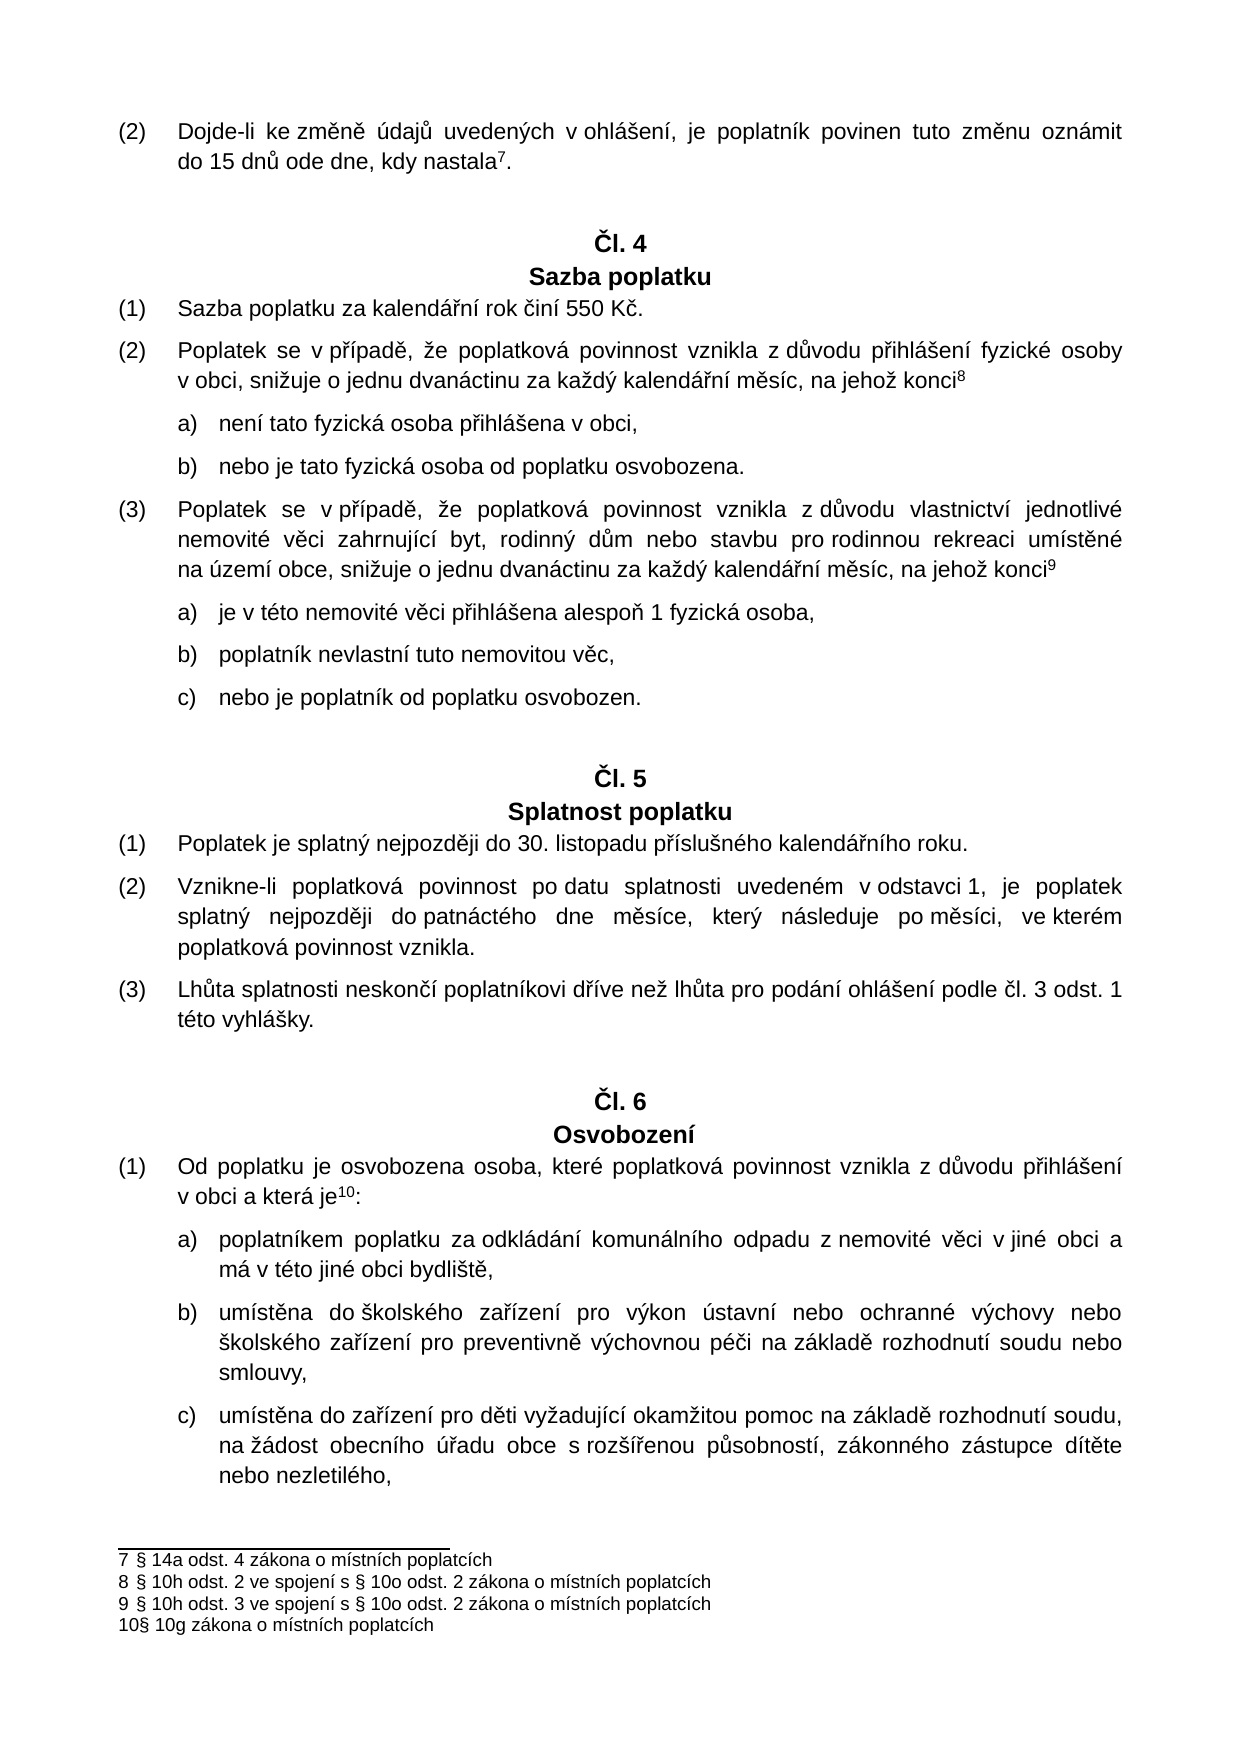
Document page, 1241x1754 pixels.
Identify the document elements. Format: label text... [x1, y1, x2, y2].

list není tato fyzická osoba přihlášena v obci, [177, 410, 1122, 437]
list Od poplatku je osvobozena osoba, které poplatková povinnost vznikla z důvodu přihlášení v obci a která je: [118, 1153, 1122, 1209]
list Poplatek se v případě, že poplatková povinnost vznikla z důvodu přihlášení fyzické osoby v obci, snižuje o jednu dvanáctinu za každý kalendářní měsíc, na jehož konci [118, 337, 1122, 394]
list umístěna do školského zařízení pro výkon ústavní nebo ochranné výchovy nebo školského zařízení pro preventivně výchovnou péči na základě rozhodnutí soudu nebo smlouvy, [177, 1298, 1122, 1385]
list umístěna do zařízení pro děti vyžadující okamžitou pomoc na základě rozhodnutí soudu, na žádost obecního úřadu obce s rozšířenou působností, zákonného zástupce dítěte nebo nezletilého, [177, 1402, 1122, 1488]
list Poplatek je splatný nejpozději do 30. listopadu příslušného kalendářního roku. [118, 830, 1122, 857]
list poplatníkem poplatku za odkládání komunálního odpadu z nemovité věci v jiné obci a má v této jiné obci bydliště, [177, 1226, 1122, 1282]
list Dojde-li ke změně údajů uvedených v ohlášení, je poplatník povinen tuto změnu oznámit do 15 dnů ode dne, kdy nastala. [118, 118, 1122, 175]
list § 10h odst. 2 ve spojení s § 10o odst. 2 zákona o místních poplatcích [118, 1571, 1122, 1592]
list Sazba poplatku za kalendářní rok činí 550 Kč. [118, 294, 1122, 321]
list § 10h odst. 3 ve spojení s § 10o odst. 2 zákona o místních poplatcích [118, 1592, 1122, 1614]
list nebo je tato fyzická osoba od poplatku osvobozena. [177, 453, 1122, 479]
list Vznikne-li poplatková povinnost po datu splatnosti uvedeném v odstavci 1, je poplatek splatný nejpozději do patnáctého dne měsíce, který následuje po měsíci, ve kterém poplatková povinnost vznikla. [118, 873, 1122, 960]
list nebo je poplatník od poplatku osvobozen. [177, 684, 1122, 711]
list Poplatek se v případě, že poplatková povinnost vznikla z důvodu vlastnictví jednotlivé nemovité věci zahrnující byt, rodinný dům nebo stavbu pro rodinnou rekreaci umístěné na území obce, snižuje o jednu dvanáctinu za každý kalendářní měsíc, na jehož konci [118, 496, 1122, 582]
list § 10g zákona o místních poplatcích [118, 1614, 1122, 1635]
subtitle Čl. 5 Splatnost poplatku [118, 764, 1122, 826]
list Lhůta splatnosti neskončí poplatníkovi dříve než lhůta pro podání ohlášení podle čl. 3 odst. 1 této vyhlášky. [118, 976, 1122, 1033]
list poplatník nevlastní tuto nemovitou věc, [177, 641, 1122, 668]
list je v této nemovité věci přihlášena alespoň 1 fyzická osoba, [177, 599, 1122, 625]
list § 14a odst. 4 zákona o místních poplatcích [118, 1549, 1122, 1571]
subtitle Čl. 6 Osvobození [118, 1087, 1122, 1148]
subtitle Čl. 4 Sazba poplatku [118, 228, 1122, 290]
